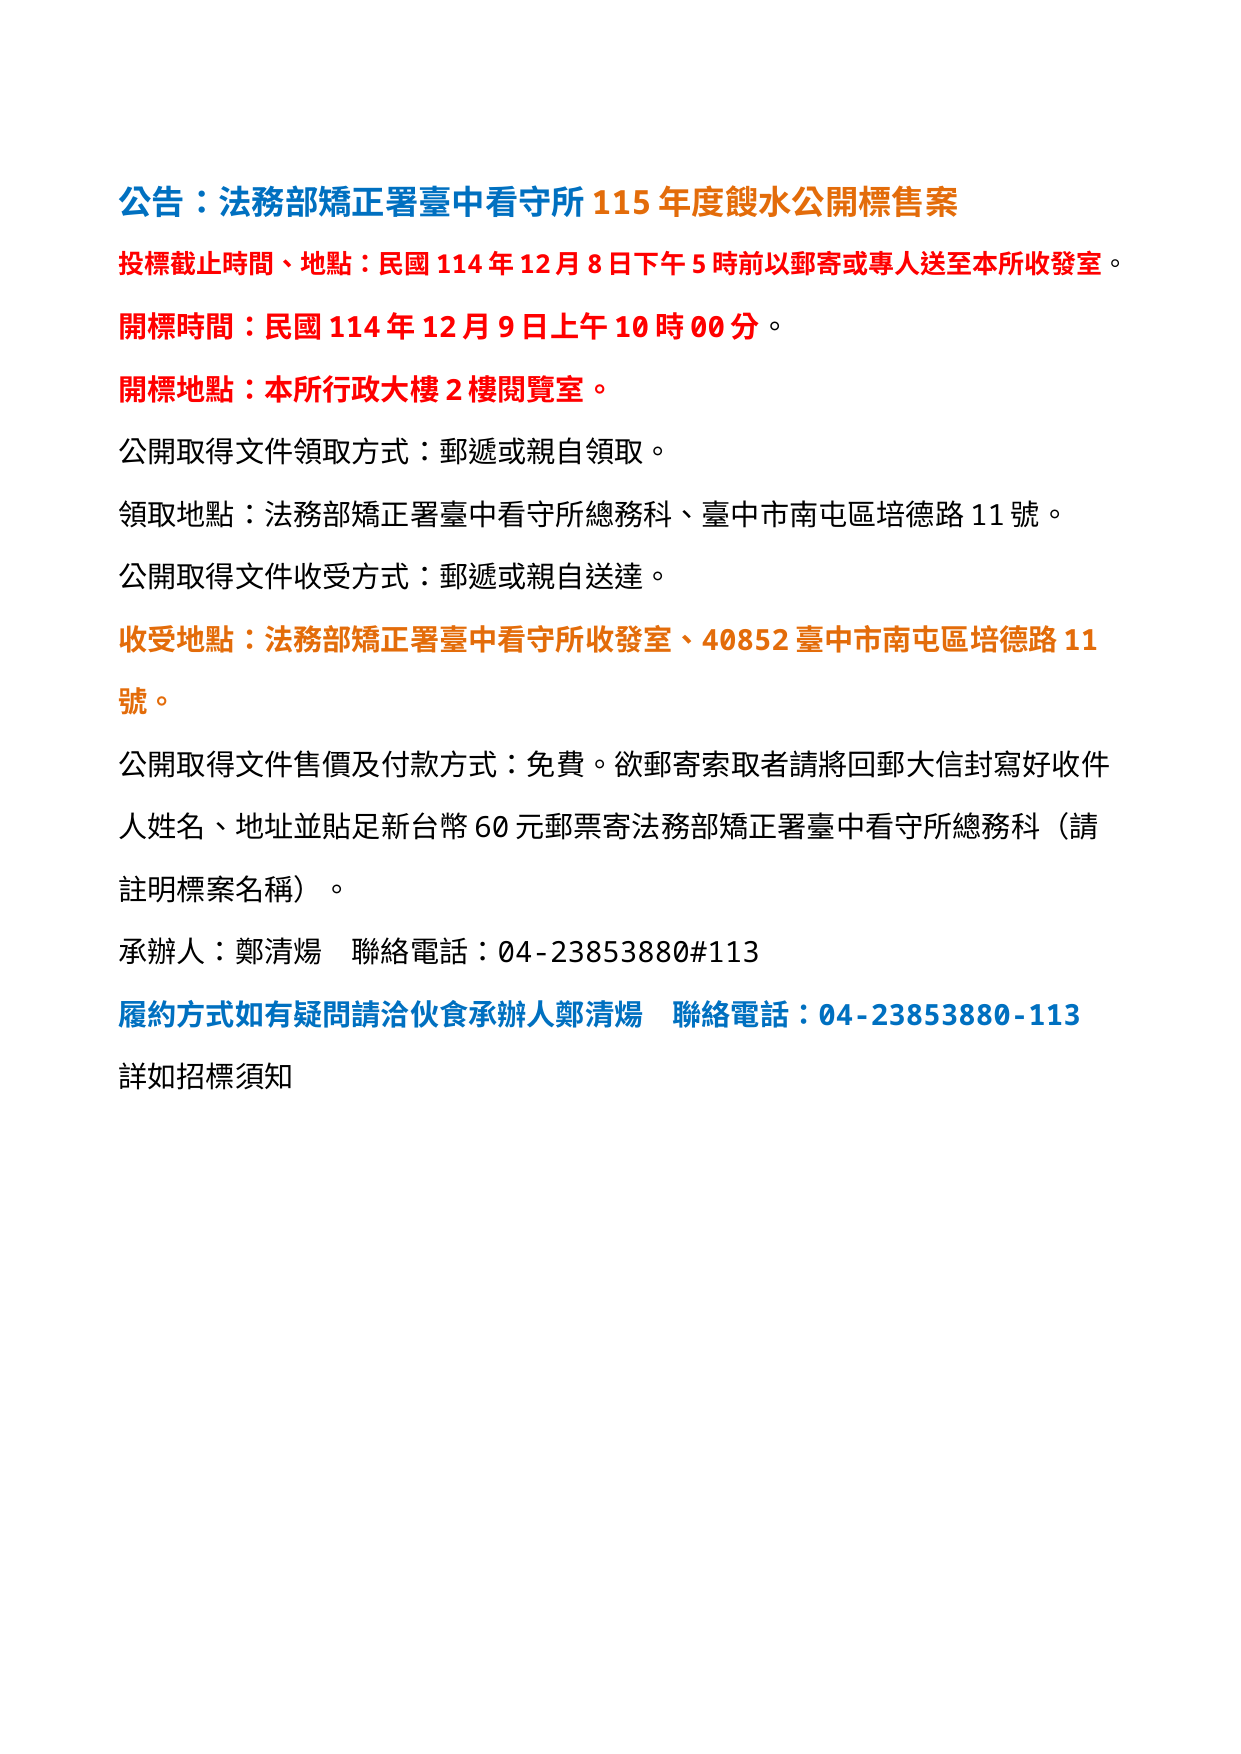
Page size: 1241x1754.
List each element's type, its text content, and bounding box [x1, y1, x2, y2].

text 公開取得文件領取方式：郵遞或親自領取。 [118, 408, 1122, 471]
text 公開取得文件收受方式：郵遞或親自送達。 [118, 533, 1122, 596]
text 履約方式如有疑問請洽伙食承辦人鄭清煬 聯絡電話：04-23853880-113 [118, 971, 1122, 1033]
text 開標地點：本所行政大樓2樓閱覽室。 [118, 346, 1122, 408]
text 開標時間：民國114年12月9日上午10時00分。 [118, 283, 1122, 346]
text 承辦人：鄭清煬 聯絡電話：04-23853880#113 [118, 908, 1122, 971]
text 公告：法務部矯正署臺中看守所115年度餿水公開標售案 [118, 158, 1122, 221]
text 領取地點：法務部矯正署臺中看守所總務科、臺中市南屯區培德路11號。 [118, 471, 1122, 533]
text 收受地點：法務部矯正署臺中看守所收發室、40852臺中市南屯區培德路11號。 [118, 596, 1122, 721]
text 投標截止時間、地點：民國114年12月8日下午5時前以郵寄或專人送至本所收發室。 [118, 221, 1122, 283]
text 詳如招標須知 [118, 1033, 1122, 1096]
text 公開取得文件售價及付款方式：免費。欲郵寄索取者請將回郵大信封寫好收件人姓名、地址並貼足新台幣60元郵票寄法務部矯正署臺中看守所總務科（請註明標案名稱）。 [118, 721, 1122, 908]
